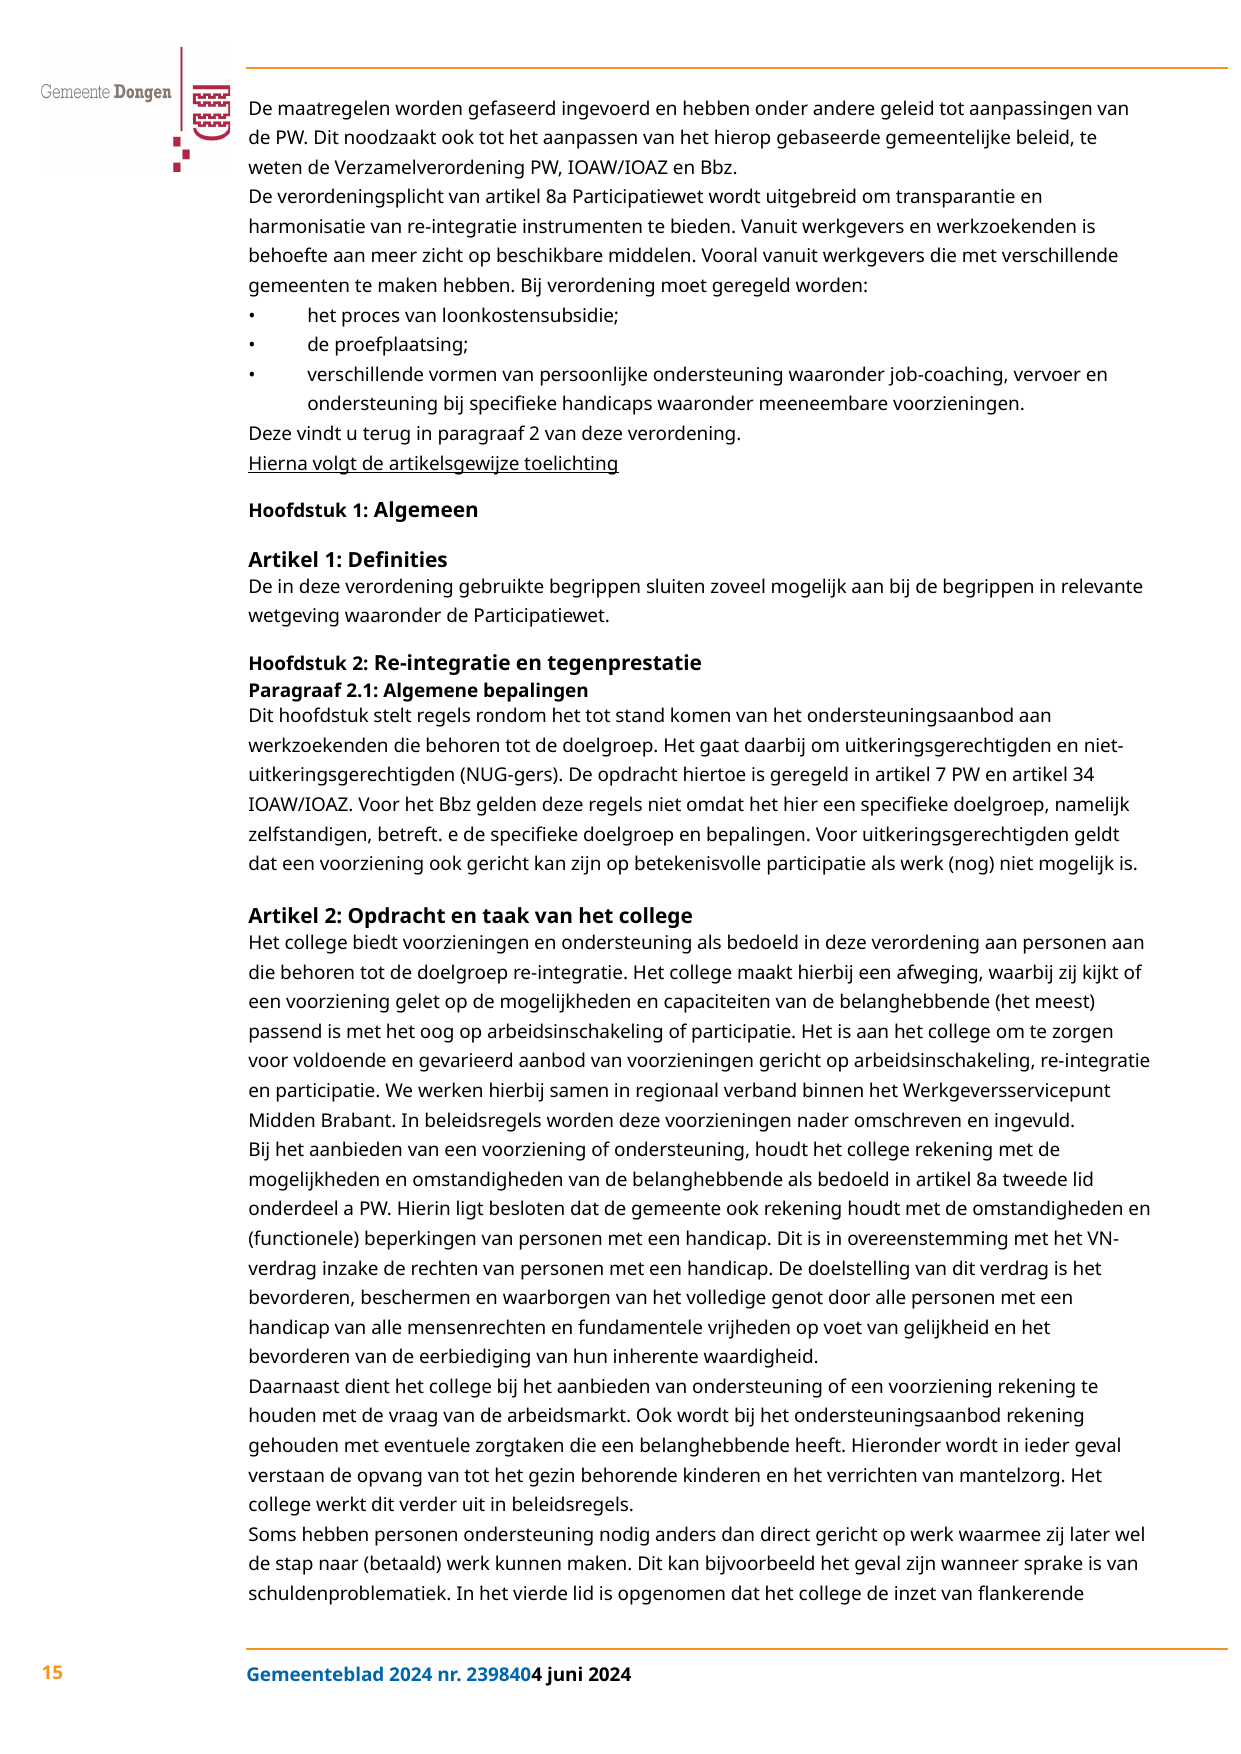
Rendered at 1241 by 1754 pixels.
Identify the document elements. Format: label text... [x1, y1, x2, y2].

text Hierna volgt de artikelsgewijze toelichting [248, 450, 1152, 476]
text Deze vindt u terug in paragraaf 2 van deze verordening. [248, 420, 1152, 446]
list verschillende vormen van persoonlijke ondersteuning waaronder job-coaching, vervoer en ondersteuning bij specifieke handicaps waaronder meeneembare voorzieningen. [248, 361, 1152, 416]
picture [41, 47, 231, 172]
text Het college biedt voorzieningen en ondersteuning als bedoeld in deze verordening aan personen aan die behoren tot de doelgroep re-integratie. Het college maakt hierbij een afweging, waarbij zij kijkt of een voorziening gelet op de mogelijkheden en capaciteiten van de belanghebbende (het meest) passend is met het oog op arbeidsinschakeling of participatie. Het is aan het college om te zorgen voor voldoende en gevarieerd aanbod van voorzieningen gericht op arbeidsinschakeling, re-integratie [248, 929, 1152, 1073]
text Artikel 2: Opdracht en taak van het college [248, 901, 1152, 929]
text Dit hoofdstuk stelt regels rondom het tot stand komen van het ondersteuningsaanbod aan werkzoekenden die behoren tot de doelgroep. Het gaat daarbij om uitkeringsgerechtigden en niet-uitkeringsgerechtigden (NUG-gers). De opdracht hiertoe is geregeld in artikel 7 PW en artikel 34 IOAW/IOAZ. Voor het Bbz gelden deze regels niet omdat het hier een specifieke doelgroep, namelijk zelfstandigen, betreft. e de specifieke doelgroep en bepalingen. Voor uitkeringsgerechtigden geldt dat een voorziening ook gericht kan zijn op betekenisvolle participatie als werk (nog) niet mogelijk is. [248, 702, 1152, 876]
text Bij het aanbieden van een voorziening of ondersteuning, houdt het college rekening met de mogelijkheden en omstandigheden van de belanghebbende als bedoeld in artikel 8a tweede lid onderdeel a PW. Hierin ligt besloten dat de gemeente ook rekening houdt met de omstandigheden en (functionele) beperkingen van personen met een handicap. Dit is in overeenstemming met het VN-verdrag inzake de rechten van personen met een handicap. De doelstelling van dit verdrag is het bevorderen, beschermen en waarborgen van het volledige genot door alle personen met een handicap van alle mensenrechten en fundamentele vrijheden op voet van gelijkheid en het bevorderen van de eerbiediging van hun inherente waardigheid. [248, 1136, 1152, 1369]
text Hoofdstuk 1: Algemeen [248, 495, 1152, 524]
text Paragraaf 2.1: Algemene bepalingen [248, 677, 1152, 702]
text en participatie. We werken hierbij samen in regionaal verband binnen het Werkgeversservicepunt Midden Brabant. In beleidsregels worden deze voorzieningen nader omschreven en ingevuld. [248, 1077, 1152, 1132]
text Artikel 1: Definities [248, 545, 1152, 573]
text Daarnaast dient het college bij het aanbieden van ondersteuning of een voorziening rekening te houden met de vraag van de arbeidsmarkt. Ook wordt bij het ondersteuningsaanbod rekening gehouden met eventuele zorgtaken die een belanghebbende heeft. Hieronder wordt in ieder geval verstaan de opvang van tot het gezin behorende kinderen en het verrichten van mantelzorg. Het college werkt dit verder uit in beleidsregels. [248, 1373, 1152, 1517]
text Soms hebben personen ondersteuning nodig anders dan direct gericht op werk waarmee zij later wel de stap naar (betaald) werk kunnen maken. Dit kan bijvoorbeeld het geval zijn wanneer sprake is van schuldenproblematiek. In het vierde lid is opgenomen dat het college de inzet van flankerende [248, 1521, 1152, 1606]
text Hoofdstuk 2: Re-integratie en tegenprestatie [248, 648, 1152, 677]
text De in deze verordening gebruikte begrippen sluiten zoveel mogelijk aan bij de begrippen in relevante wetgeving waaronder de Participatiewet. [248, 573, 1152, 628]
list de proefplaatsing; [248, 331, 1152, 357]
list het proces van loonkostensubsidie; [248, 302, 1152, 328]
text De maatregelen worden gefaseerd ingevoerd en hebben onder andere geleid tot aanpassingen van de PW. Dit noodzaakt ook tot het aanpassen van het hierop gebaseerde gemeentelijke beleid, te weten de Verzamelverordening PW, IOAW/IOAZ en Bbz. [248, 95, 1152, 180]
text De verordeningsplicht van artikel 8a Participatiewet wordt uitgebreid om transparantie en harmonisatie van re-integratie instrumenten te bieden. Vanuit werkgevers en werkzoekenden is behoefte aan meer zicht op beschikbare middelen. Vooral vanuit werkgevers die met verschillende gemeenten te maken hebben. Bij verordening moet geregeld worden: [248, 183, 1152, 298]
